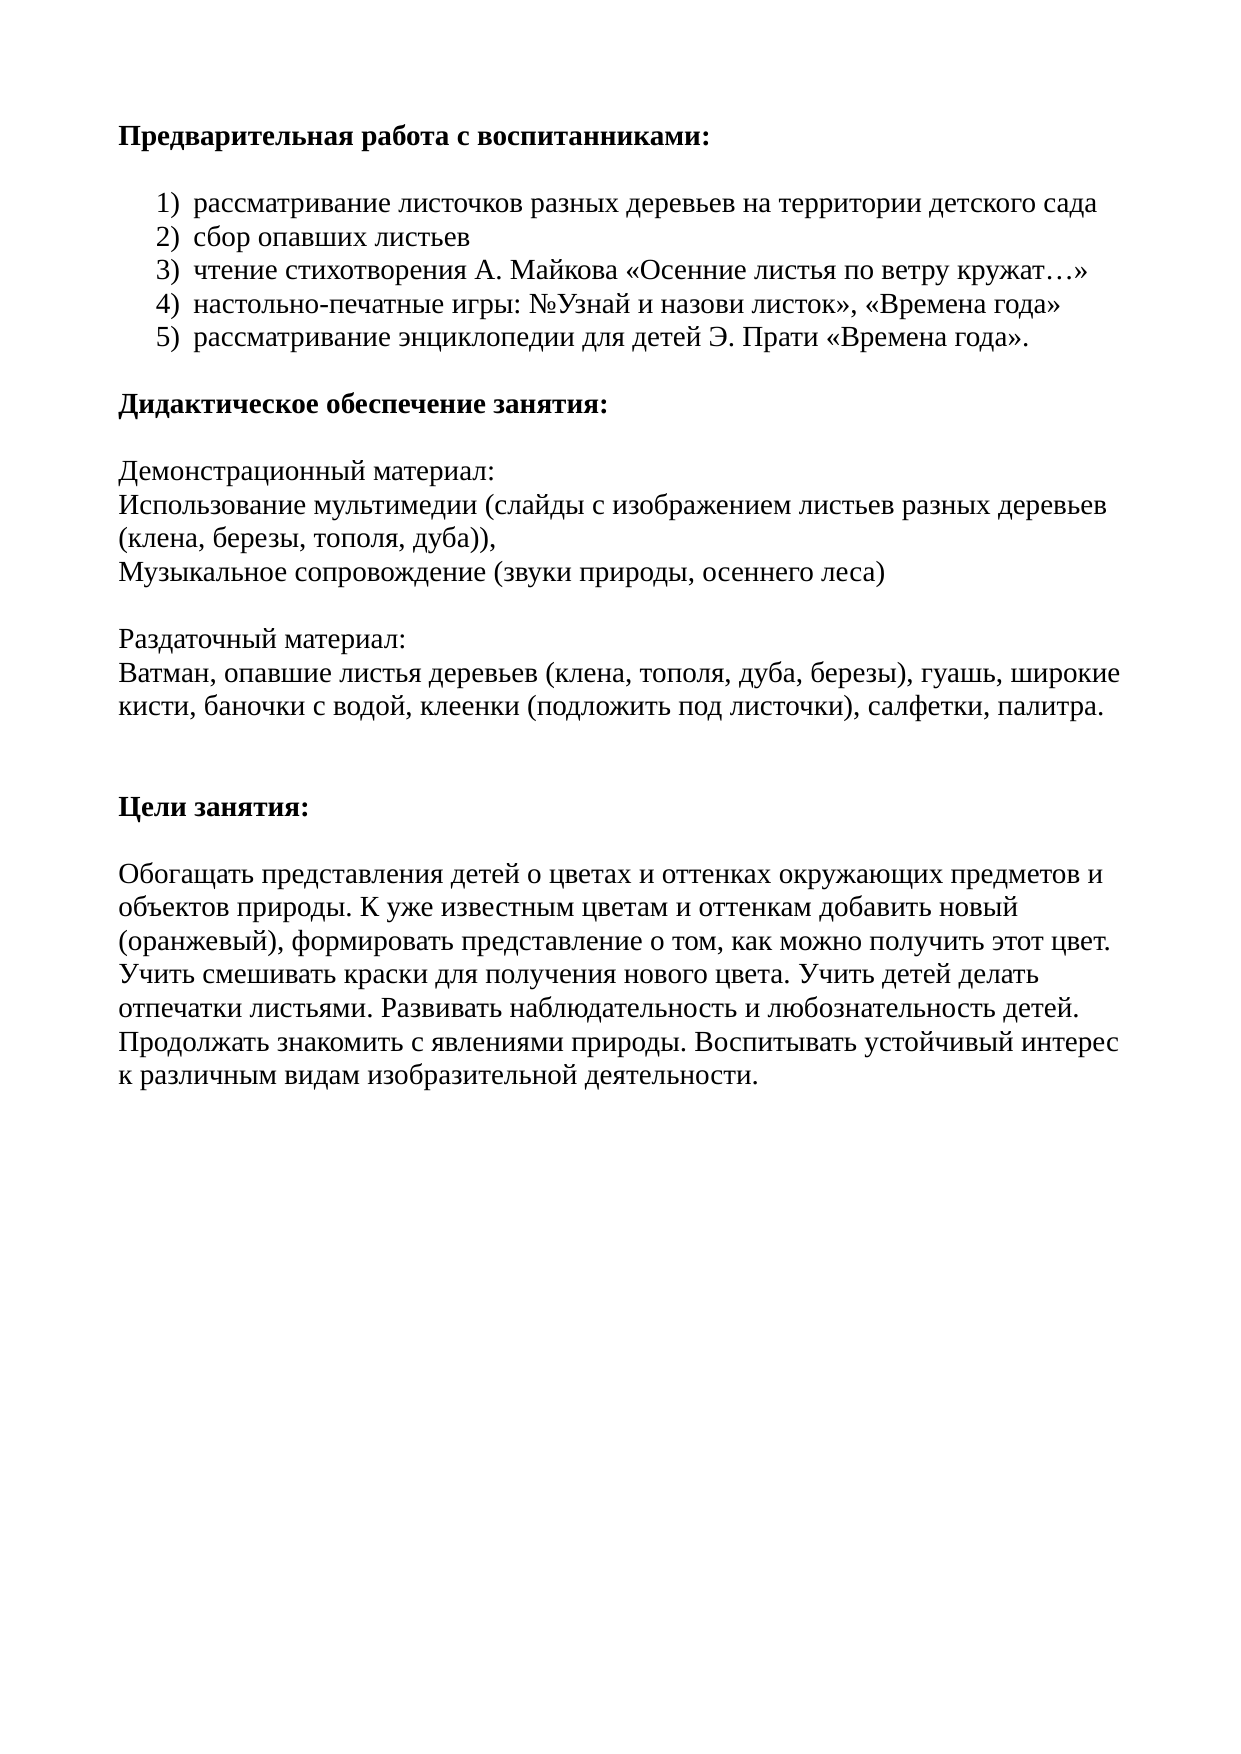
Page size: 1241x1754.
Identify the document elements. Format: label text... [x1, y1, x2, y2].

text Раздаточный материал: [118, 621, 1122, 655]
list чтение стихотворения А. Майкова «Осенние листья по ветру кружат…» [156, 252, 1122, 286]
list настольно-печатные игры: №Узнай и назови листок», «Времена года» [156, 286, 1122, 319]
text Дидактическое обеспечение занятия: [118, 386, 1122, 420]
text Использование мультимедии (слайды с изображением листьев разных деревьев (клена, березы, тополя, дуба)), [118, 487, 1122, 554]
list сбор опавших листьев [156, 219, 1122, 252]
list рассматривание листочков разных деревьев на территории детского сада [156, 185, 1122, 219]
text Ватман, опавшие листья деревьев (клена, тополя, дуба, березы), гуашь, широкие кисти, баночки с водой, клеенки (подложить под листочки), салфетки, палитра. [118, 655, 1122, 722]
list рассматривание энциклопедии для детей Э. Прати «Времена года». [156, 319, 1122, 353]
text Цели занятия: [118, 789, 1122, 822]
text Предварительная работа с воспитанниками: [118, 118, 1122, 152]
text Музыкальное сопровождение (звуки природы, осеннего леса) [118, 554, 1122, 588]
text Демонстрационный материал: [118, 453, 1122, 487]
text Обогащать представления детей о цветах и оттенках окружающих предметов и объектов природы. К уже известным цветам и оттенкам добавить новый (оранжевый), формировать представление о том, как можно получить этот цвет. Учить смешивать краски для получения нового цвета. Учить детей делать отпечатки листьями. Развивать наблюдательность и любознательность детей. Продолжать знакомить с явлениями природы. Воспитывать устойчивый интерес к различным видам изобразительной деятельности. [118, 856, 1122, 1091]
